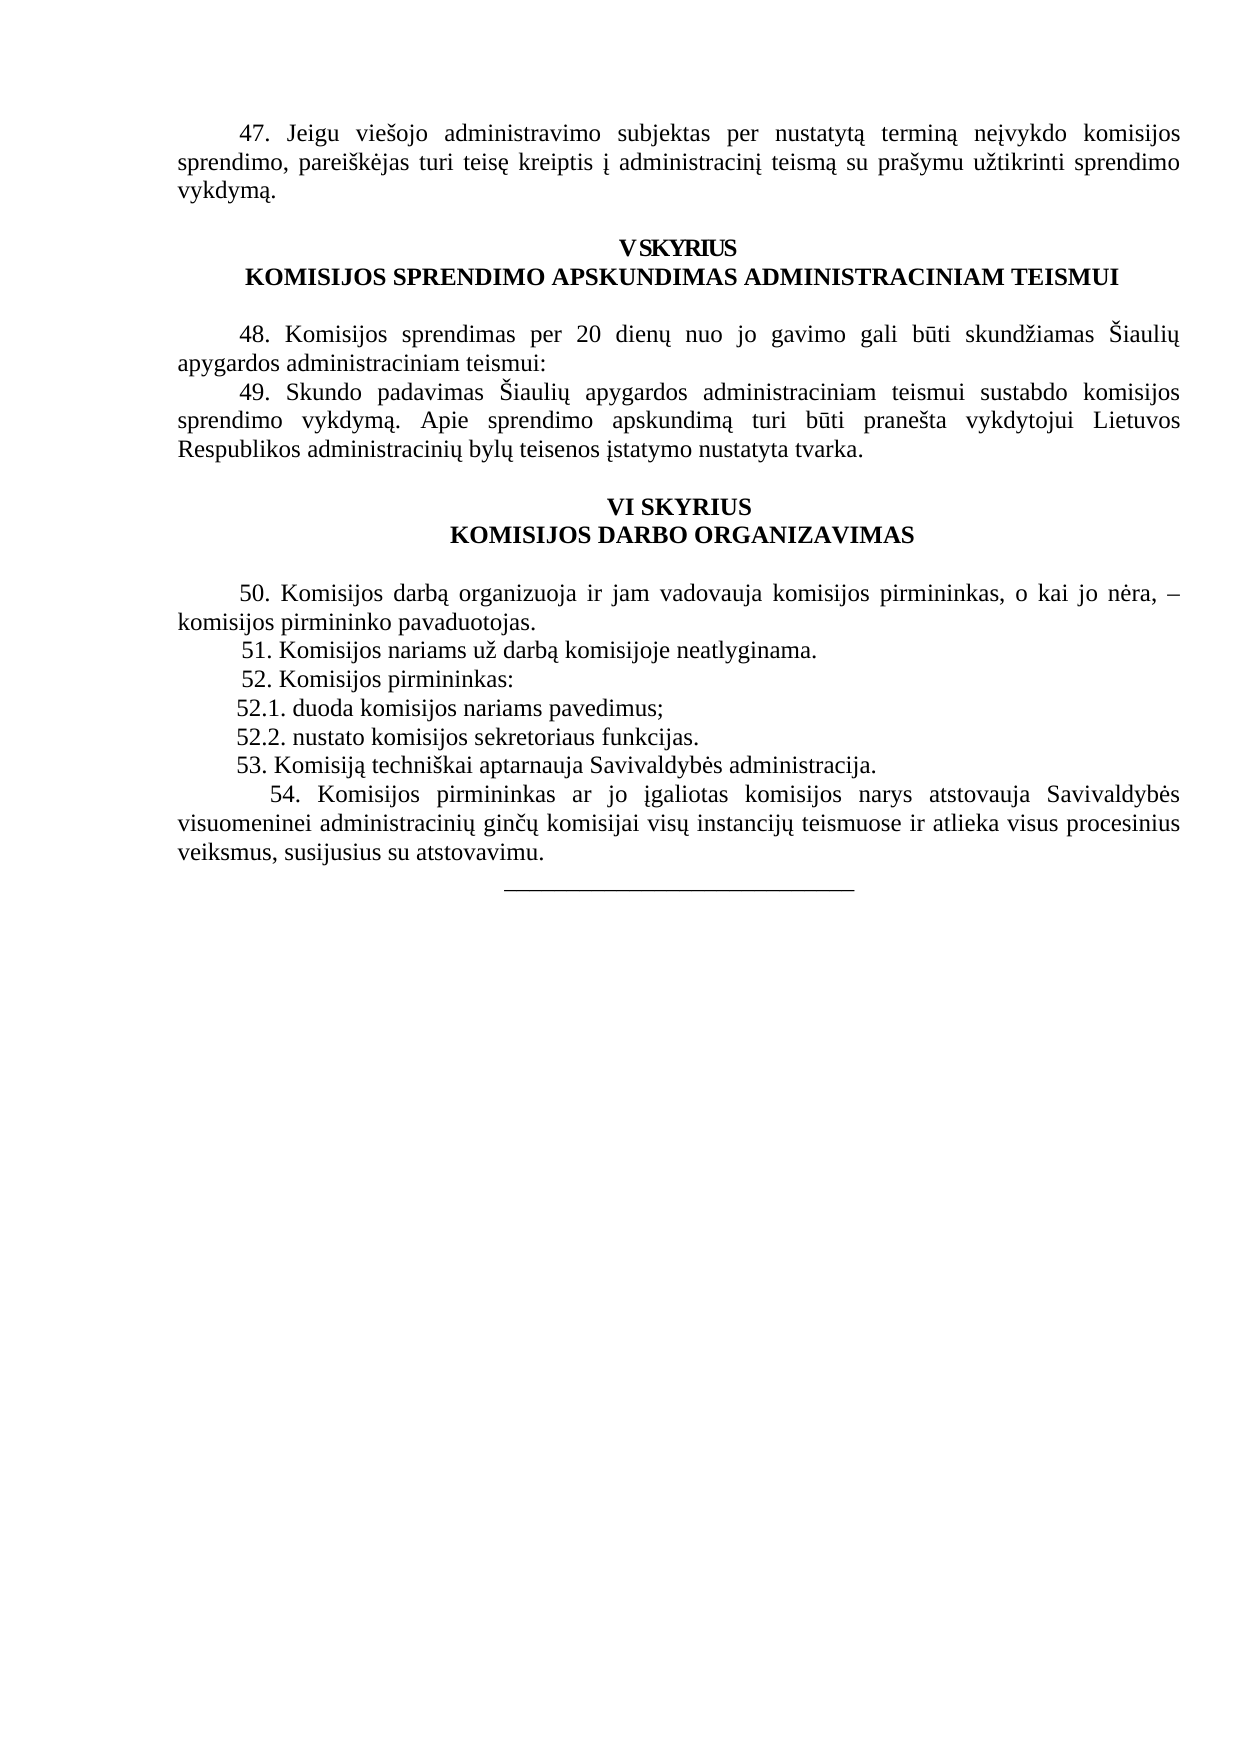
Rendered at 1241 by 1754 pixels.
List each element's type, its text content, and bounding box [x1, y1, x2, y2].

text 52.1. duoda komisijos nariams pavedimus; [177, 693, 1181, 722]
text 50. Komisijos darbą organizuoja ir jam vadovauja komisijos pirmininkas, o kai jo nėra, – komisijos pirmininko pavaduotojas. [177, 578, 1181, 636]
text 49. Skundo padavimas Šiaulių apygardos administraciniam teismui sustabdo komisijos sprendimo vykdymą. Apie sprendimo apskundimą turi būti pranešta vykdytojui Lietuvos Respublikos administracinių bylų teisenos įstatymo nustatyta tvarka. [177, 377, 1181, 463]
text 51. Komisijos nariams už darbą komisijoje neatlyginama. [177, 636, 1181, 664]
text KOMISIJOS SPRENDIMO APSKUNDIMAS ADMINISTRACINIAM TEISMUI [177, 262, 1181, 291]
text VI SKYRIUS [177, 492, 1181, 521]
text 47. Jeigu viešojo administravimo subjektas per nustatytą terminą neįvykdo komisijos sprendimo, pareiškėjas turi teisę kreiptis į administracinį teismą su prašymu užtikrinti sprendimo vykdymą. [177, 118, 1181, 204]
text 53. Komisiją techniškai aptarnauja Savivaldybės administracija. [177, 751, 1181, 779]
text KOMISIJOS DARBO ORGANIZAVIMAS [177, 521, 1181, 549]
text 54. Komisijos pirmininkas ar jo įgaliotas komisijos narys atstovauja Savivaldybės visuomeninei administracinių ginčų komisijai visų instancijų teismuose ir atlieka visus procesinius veiksmus, susijusius su atstovavimu. [177, 779, 1181, 866]
text 48. Komisijos sprendimas per 20 dienų nuo jo gavimo gali būti skundžiamas Šiaulių apygardos administraciniam teismui: [177, 319, 1181, 377]
text 52. Komisijos pirmininkas: [177, 664, 1181, 693]
text V SKYRIUS [177, 233, 1181, 262]
text ____________________________ [177, 866, 1181, 894]
text 52.2. nustato komisijos sekretoriaus funkcijas. [177, 722, 1181, 751]
